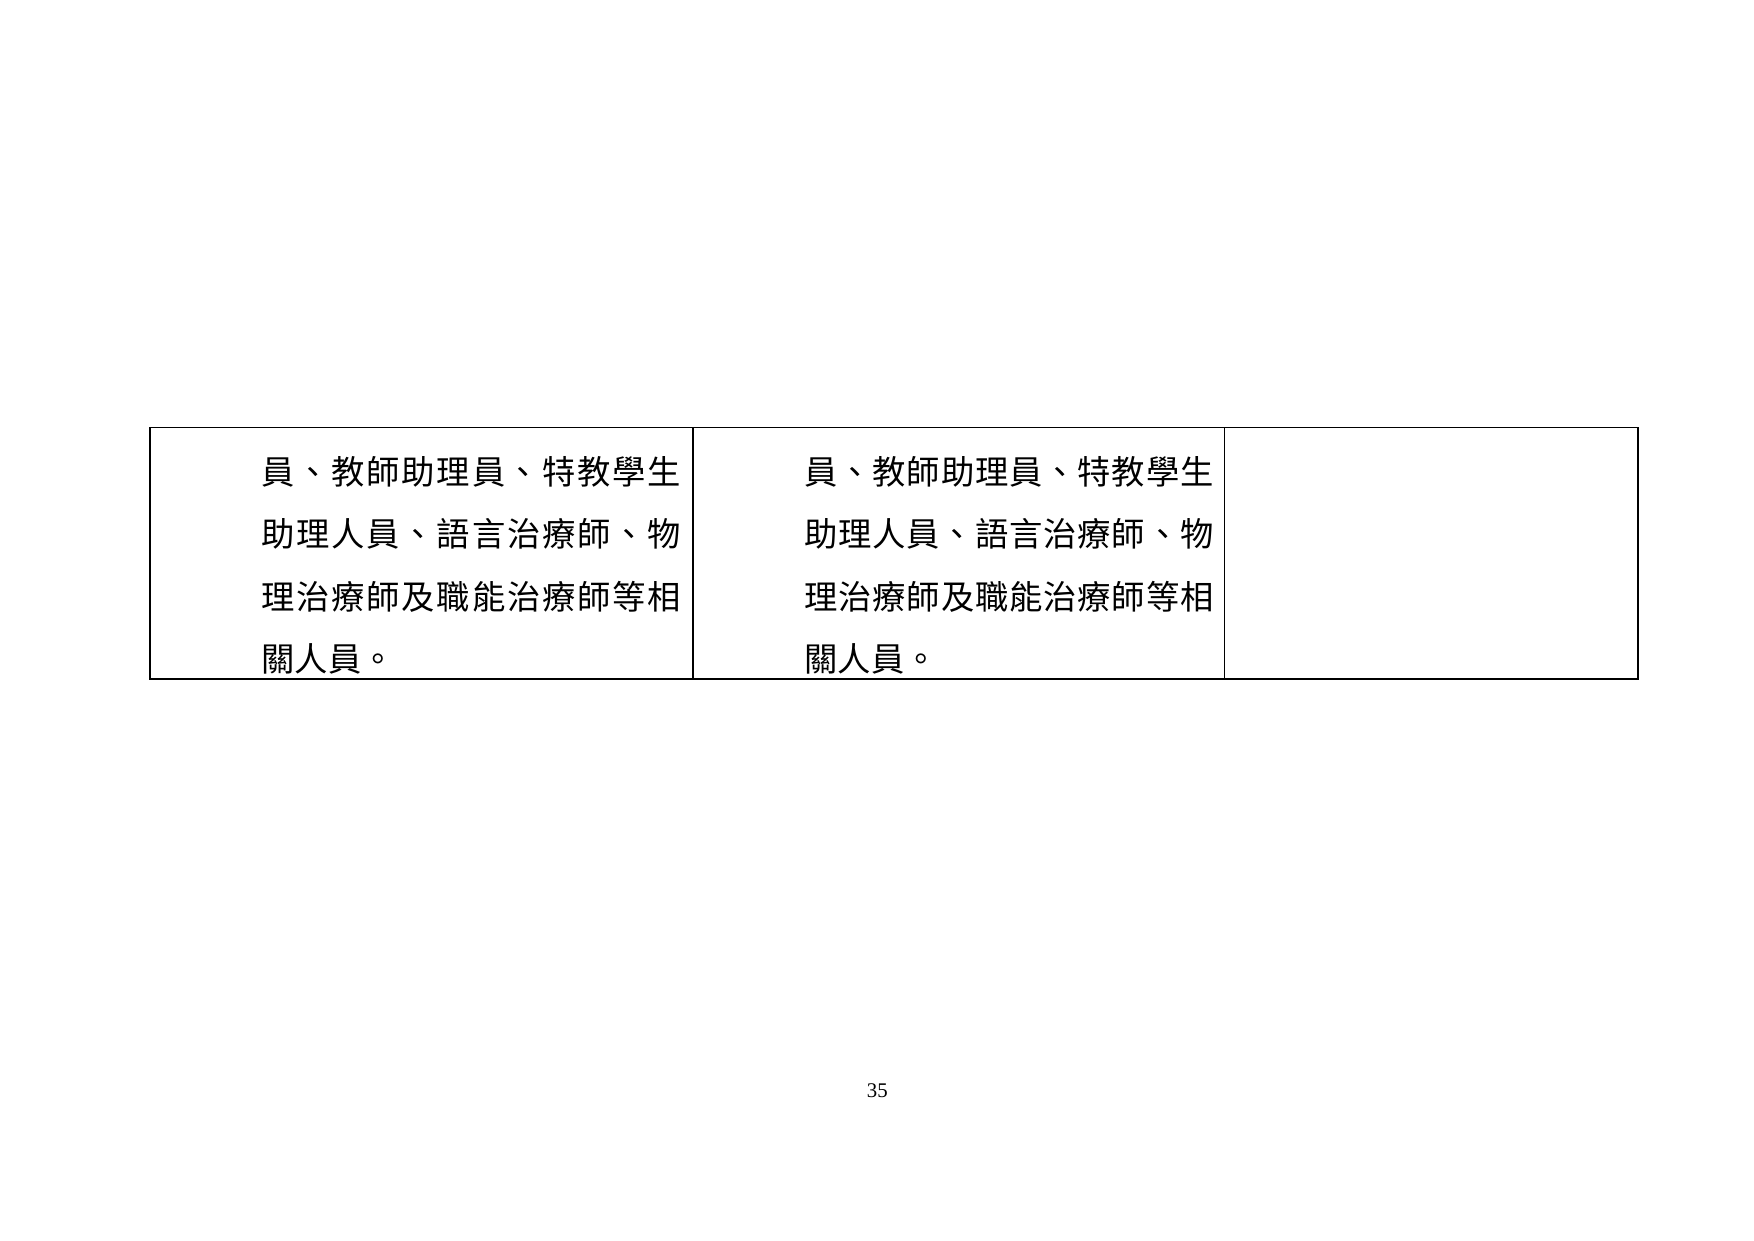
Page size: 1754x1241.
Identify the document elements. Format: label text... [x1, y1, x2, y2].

table_cell [1225, 428, 1637, 678]
table_cell 員、教師助理員、特教學生助理人員、語言治療師、物理治療師及職能治療師等相關人員。 [694, 428, 1224, 678]
table_cell 員、教師助理員、特教學生助理人員、語言治療師、物理治療師及職能治療師等相關人員。 [151, 428, 692, 678]
